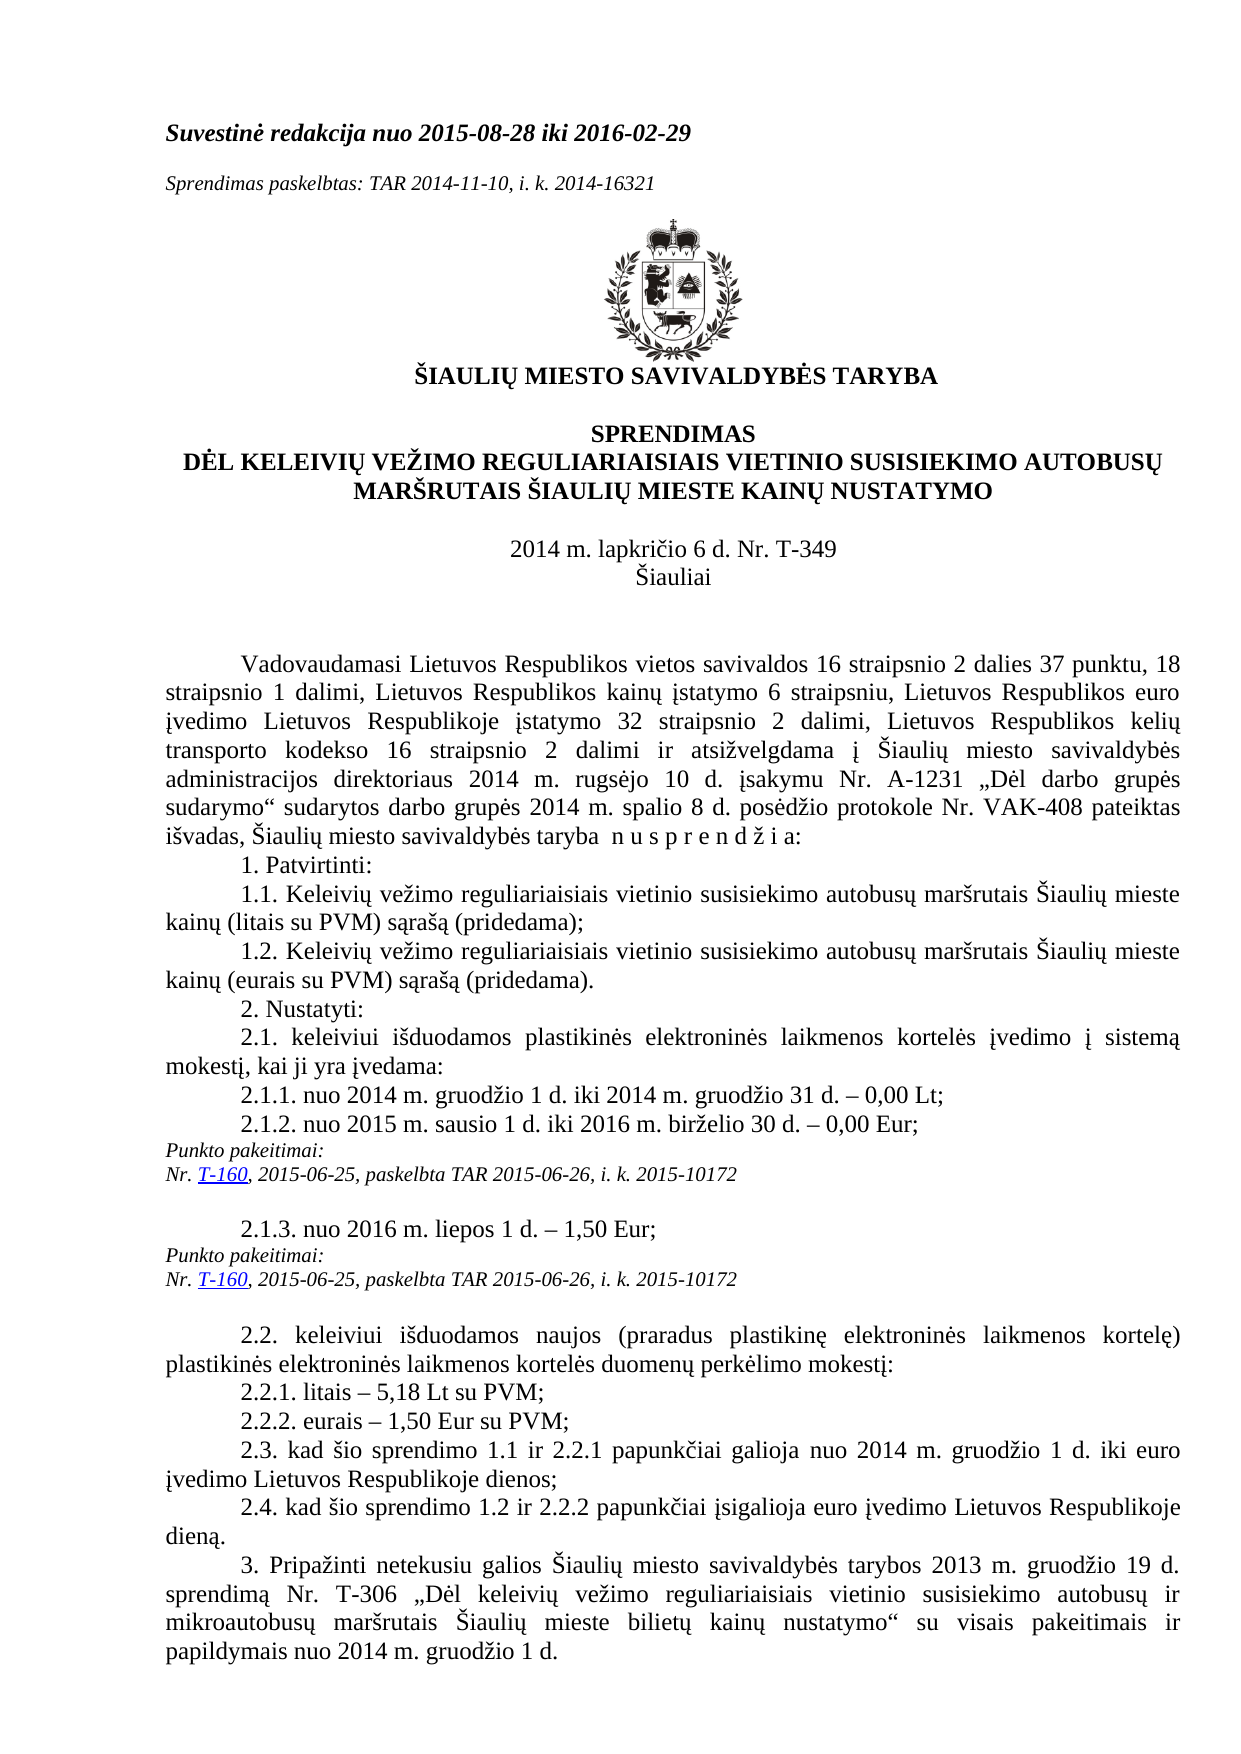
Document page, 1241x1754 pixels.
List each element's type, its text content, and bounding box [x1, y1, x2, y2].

text Nr. T-160, 2015-06-25, paskelbta TAR 2015-06-26, i. k. 2015-10172 [165, 1162, 1181, 1186]
text Nr. T-160, 2015-06-25, paskelbta TAR 2015-06-26, i. k. 2015-10172 [165, 1267, 1181, 1291]
text 1. Patvirtinti: [165, 850, 1181, 879]
text 1.1. Keleivių vežimo reguliariaisiais vietinio susisiekimo autobusų maršrutais Šiaulių mieste kainų (litais su PVM) sąrašą (pridedama); [165, 879, 1181, 936]
text 2.2. keleiviui išduodamos naujos (praradus plastikinę elektroninės laikmenos kortelę) plastikinės elektroninės laikmenos kortelės duomenų perkėlimo mokestį: [165, 1320, 1181, 1377]
text 2.1.2. nuo 2015 m. sausio 1 d. iki 2016 m. birželio 30 d. – 0,00 Eur; [165, 1109, 1181, 1137]
text 2.4. kad šio sprendimo 1.2 ir 2.2.2 papunkčiai įsigalioja euro įvedimo Lietuvos Respublikoje dieną. [165, 1492, 1181, 1550]
text 2014 m. lapkričio 6 d. Nr. T-349 [165, 534, 1181, 562]
text 3. Pripažinti netekusiu galios Šiaulių miesto savivaldybės tarybos 2013 m. gruodžio 19 d. sprendimą Nr. T-306 „Dėl keleivių vežimo reguliariaisiais vietinio susisiekimo autobusų ir mikroautobusų maršrutais Šiaulių mieste bilietų kainų nustatymo“ su visais pakeitimais ir papildymais nuo 2014 m. gruodžio 1 d. [165, 1550, 1181, 1665]
text Sprendimas paskelbtas: TAR 2014-11-10, i. k. 2014-16321 [165, 171, 1181, 195]
text 2.2.2. eurais – 1,50 Eur su PVM; [165, 1406, 1181, 1435]
text Punkto pakeitimai: [165, 1243, 1181, 1267]
text DĖL KELEIVIŲ VEŽIMO REGULIARIAISIAIS VIETINIO SUSISIEKIMO AUTOBUSŲ MARŠRUTAIS ŠIAULIŲ MIESTE KAINŲ NUSTATYMO [165, 447, 1181, 505]
text 2. Nustatyti: [165, 994, 1181, 1022]
text 2.1.3. nuo 2016 m. liepos 1 d. – 1,50 Eur; [165, 1214, 1181, 1243]
text Šiauliai [165, 562, 1181, 591]
text Punkto pakeitimai: [165, 1137, 1181, 1162]
text 2.2.1. litais – 5,18 Lt su PVM; [165, 1377, 1181, 1406]
text ŠIAULIŲ MIESTO SAVIVALDYBĖS TARYBA [165, 361, 1181, 390]
text 2.1.1. nuo 2014 m. gruodžio 1 d. iki 2014 m. gruodžio 31 d. – 0,00 Lt; [165, 1080, 1181, 1109]
text SPRENDIMAS [165, 419, 1181, 447]
text 2.1. keleiviui išduodamos plastikinės elektroninės laikmenos kortelės įvedimo į sistemą mokestį, kai ji yra įvedama: [165, 1022, 1181, 1080]
text 1.2. Keleivių vežimo reguliariaisiais vietinio susisiekimo autobusų maršrutais Šiaulių mieste kainų (eurais su PVM) sąrašą (pridedama). [165, 936, 1181, 994]
text 2.3. kad šio sprendimo 1.1 ir 2.2.1 papunkčiai galioja nuo 2014 m. gruodžio 1 d. iki euro įvedimo Lietuvos Respublikoje dienos; [165, 1435, 1181, 1492]
text Vadovaudamasi Lietuvos Respublikos vietos savivaldos 16 straipsnio 2 dalies 37 punktu, 18 straipsnio 1 dalimi, Lietuvos Respublikos kainų įstatymo 6 straipsniu, Lietuvos Respublikos euro įvedimo Lietuvos Respublikoje įstatymo 32 straipsnio 2 dalimi, Lietuvos Respublikos kelių transporto kodekso 16 straipsnio 2 dalimi ir atsižvelgdama į Šiaulių miesto savivaldybės administracijos direktoriaus 2014 m. rugsėjo 10 d. įsakymu Nr. A-1231 „Dėl darbo grupės sudarymo“ sudarytos darbo grupės 2014 m. spalio 8 d. posėdžio protokole Nr. VAK-408 pateiktas išvadas, Šiaulių miesto savivaldybės taryba n u s p r e n d ž i a: [165, 649, 1181, 850]
text Suvestinė redakcija nuo 2015-08-28 iki 2016-02-29 [165, 118, 1181, 147]
